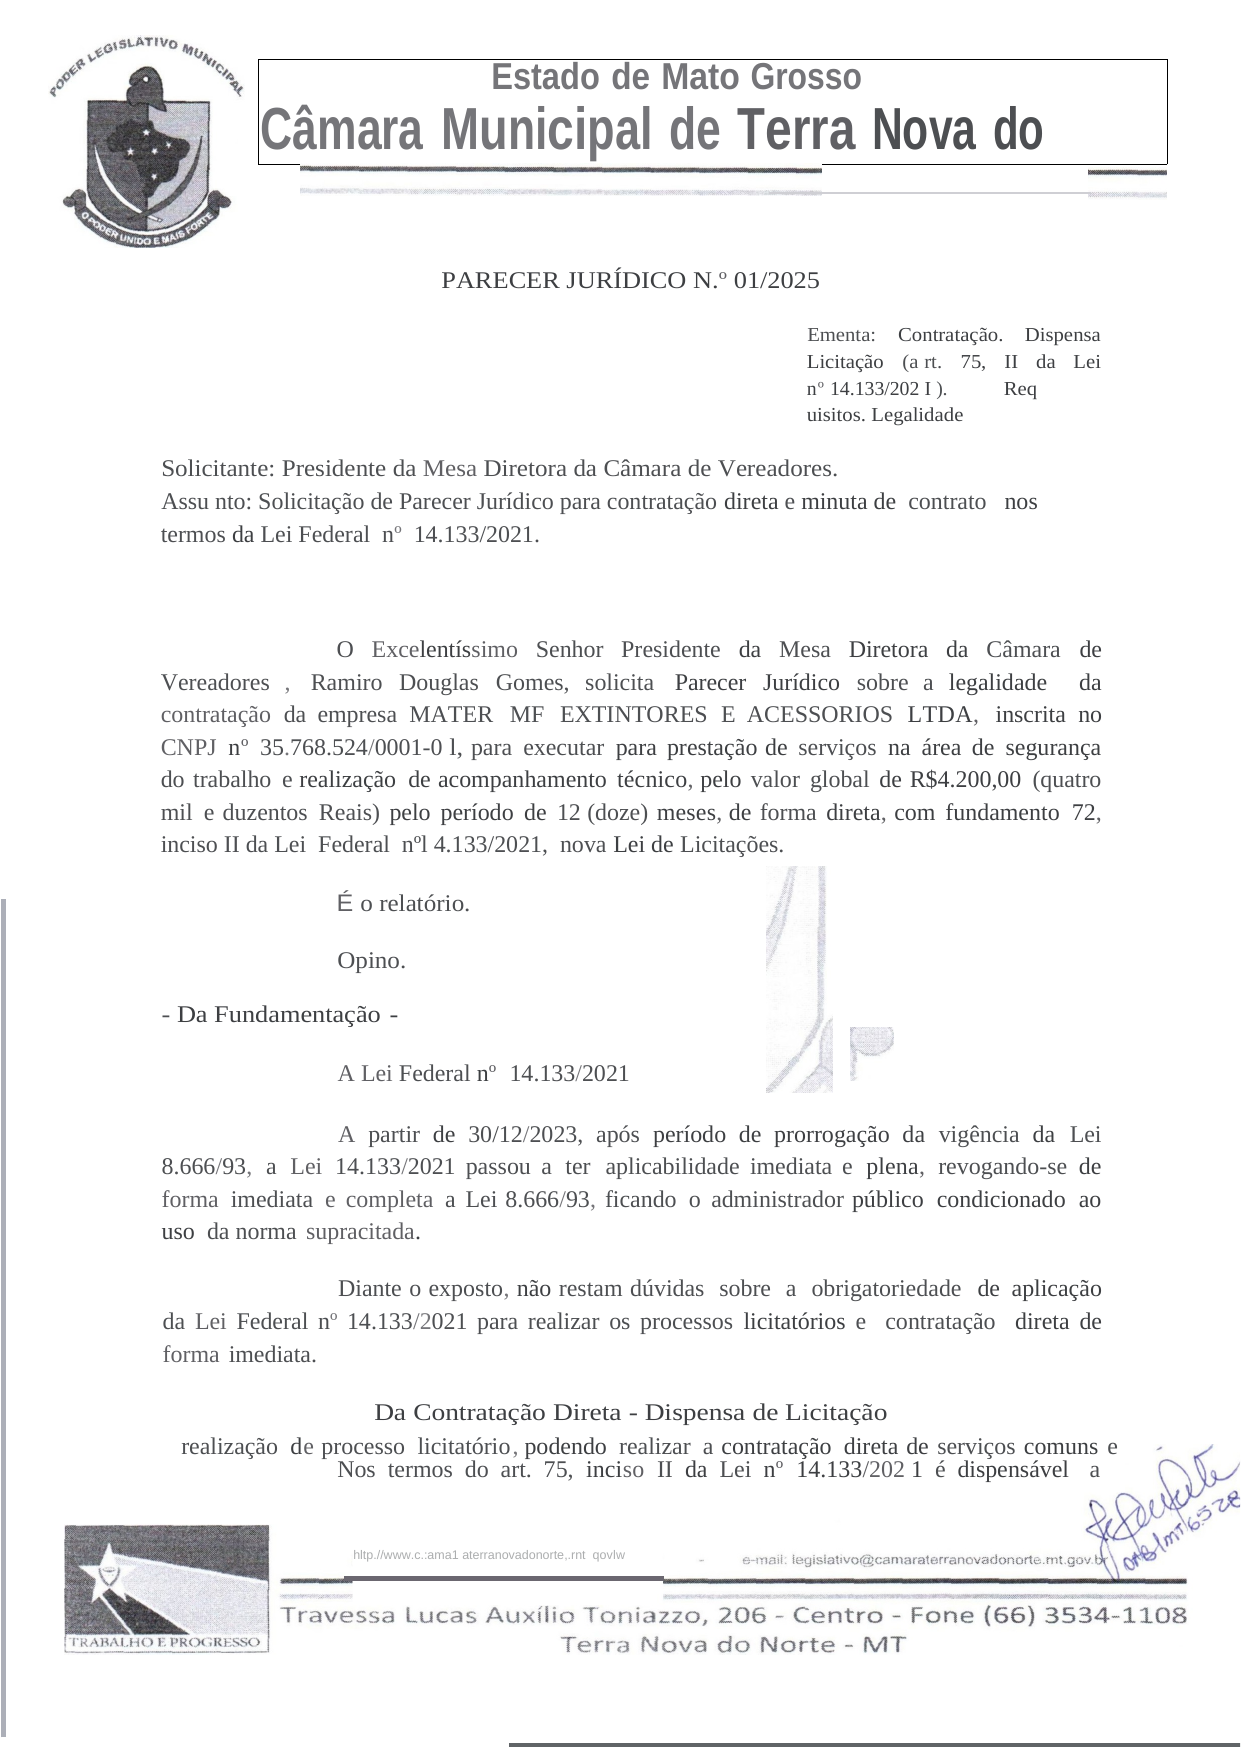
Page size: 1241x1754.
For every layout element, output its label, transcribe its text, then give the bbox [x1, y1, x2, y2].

picture [766, 866, 833, 1006]
text Da Contratação Direta - Dispensa de Licitação [90, 1398, 1171, 1425]
text Ementa: Contratação. Dispensa Licitação (a rt. 75, II da Lei nº 14.133/202 I ). Req uisitos. Legalidade [807, 323, 1101, 426]
picture [501, 1444, 507, 1453]
picture [1037, 1444, 1043, 1453]
picture [1088, 167, 1167, 200]
picture [396, 1444, 402, 1453]
text PARECER JURÍDICO N.º 01/2025 [89, 266, 1171, 293]
text - Da Fundamentação - [161, 1006, 1102, 1027]
picture [539, 1444, 545, 1453]
picture [597, 1444, 603, 1453]
picture [300, 163, 822, 196]
picture [344, 1444, 350, 1453]
picture [325, 1444, 330, 1453]
picture [474, 1444, 480, 1453]
picture [528, 1444, 533, 1453]
text Assu nto: Solicitação de Parecer Jurídico para contratação direta e minuta de contrato nos termos da Lei Federal nº 14.133/2021. [161, 487, 1102, 547]
text Nos termos do art. 75, inciso II da Lei nº 14.133/202 1 é dispensável a [337, 1455, 1240, 1483]
picture [850, 1027, 894, 1081]
text É o relatório. Opino. [336, 889, 532, 974]
text A Lei Federal nº 14.133/2021 [337, 1027, 1102, 1094]
picture [269, 1444, 275, 1453]
picture [997, 1444, 1003, 1453]
text A partir de 30/12/2023, após período de prorrogação da vigência da Lei 8.666/93, a Lei 14.133/2021 passou a ter aplicabilidade imediata e plena, revogando-se de forma imediata e completa a Lei 8.666/93, ficando o administrador público condicionado ao uso da norma supracitada. [161, 1120, 1102, 1245]
text O Excelentíssimo Senhor Presidente da Mesa Diretora da Câmara de Vereadores , Ramiro Douglas Gomes, solicita Parecer Jurídico sobre a legalidade da contratação da empresa MATER MF EXTINTORES E ACESSORIOS LTDA, inscrita no CNPJ nº 35.768.524/0001-0 l, para executar para prestação de serviços na área de segurança do trabalho e realização de acompanhamento técnico, pelo valor global de R$4.200,00 (quatro mil e duzentos Reais) pelo período de 12 (doze) meses, de forma direta, com fundamento 72, inciso II da Lei Federal nºl 4.133/2021, nova Lei de Licitações. [161, 636, 1102, 858]
text Solicitante: Presidente da Mesa Diretora da Câmara de Vereadores. [161, 454, 1102, 481]
text Diante o exposto, não restam dúvidas sobre a obrigatoriedade de aplicação da Lei Federal nº 14.133/2021 para realizar os processos licitatórios e contratação direta de forma imediata. [162, 1274, 1102, 1368]
picture [735, 1444, 741, 1453]
picture [528, 1444, 803, 1455]
picture [48, 35, 245, 248]
picture [822, 1444, 828, 1453]
picture [64, 1444, 1241, 1655]
picture [801, 1444, 988, 1455]
